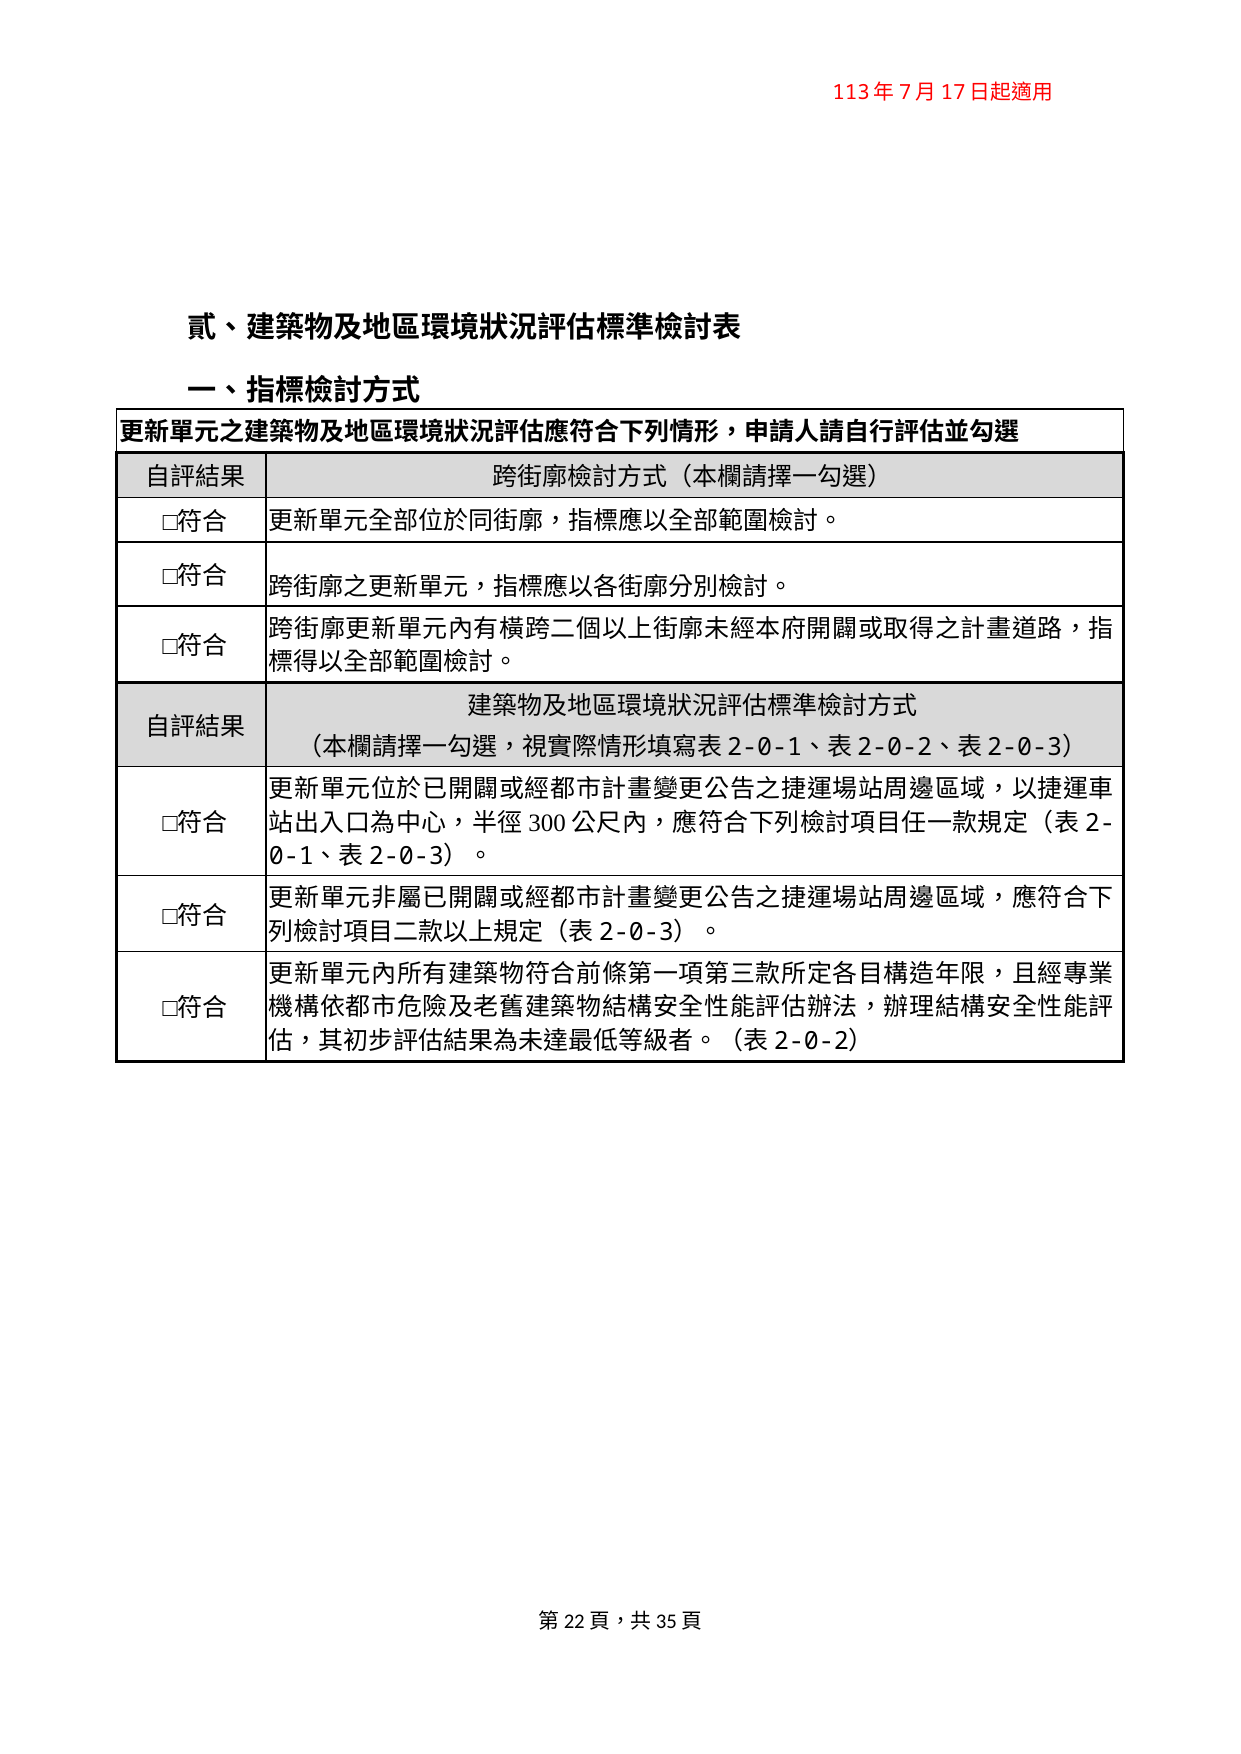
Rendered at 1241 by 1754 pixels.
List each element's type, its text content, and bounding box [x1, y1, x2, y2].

table_cell 跨街廓檢討方式（本欄請擇一勾選） [267, 454, 1122, 497]
table_cell 更新單元內所有建築物符合前條第一項第三款所定各目構造年限，且經專業機構依都市危險及老舊建築物結構安全性能評估辦法，辦理結構安全性能評估，其初步評估結果為未達最低等級者。（表2-0-2） [267, 952, 1122, 1059]
table_cell 跨街廓之更新單元，指標應以各街廓分別檢討。 [267, 543, 1122, 605]
table_cell 更新單元非屬已開闢或經都市計畫變更公告之捷運場站周邊區域，應符合下列檢討項目二款以上規定（表2-0-3）。 [267, 876, 1122, 951]
text 一、指標檢討方式 [187, 346, 1053, 408]
table_cell □符合 [118, 876, 265, 951]
table_cell 更新單元位於已開闢或經都市計畫變更公告之捷運場站周邊區域，以捷運車站出入口為中心，半徑300公尺內，應符合下列檢討項目任一款規定（表2-0-1、表2-0-3）。 [267, 767, 1122, 875]
table_cell □符合 [118, 767, 265, 875]
table_cell 自評結果 [118, 454, 265, 497]
text 貳、建築物及地區環境狀況評估標準檢討表 [187, 283, 1053, 346]
table_cell □符合 [118, 607, 265, 681]
table_cell □符合 [118, 543, 265, 605]
table_cell □符合 [118, 498, 265, 541]
table_cell 建築物及地區環境狀況評估標準檢討方式 （本欄請擇一勾選，視實際情形填寫表2-0-1、表2-0-2、表2-0-3） [267, 684, 1122, 766]
table_cell 自評結果 [118, 684, 265, 766]
table_header 更新單元之建築物及地區環境狀況評估應符合下列情形，申請人請自行評估並勾選 [117, 410, 1123, 451]
table_cell □符合 [118, 952, 265, 1059]
table_cell 跨街廓更新單元內有橫跨二個以上街廓未經本府開闢或取得之計畫道路，指標得以全部範圍檢討。 [267, 607, 1122, 681]
table_cell 更新單元全部位於同街廓，指標應以全部範圍檢討。 [267, 498, 1122, 541]
